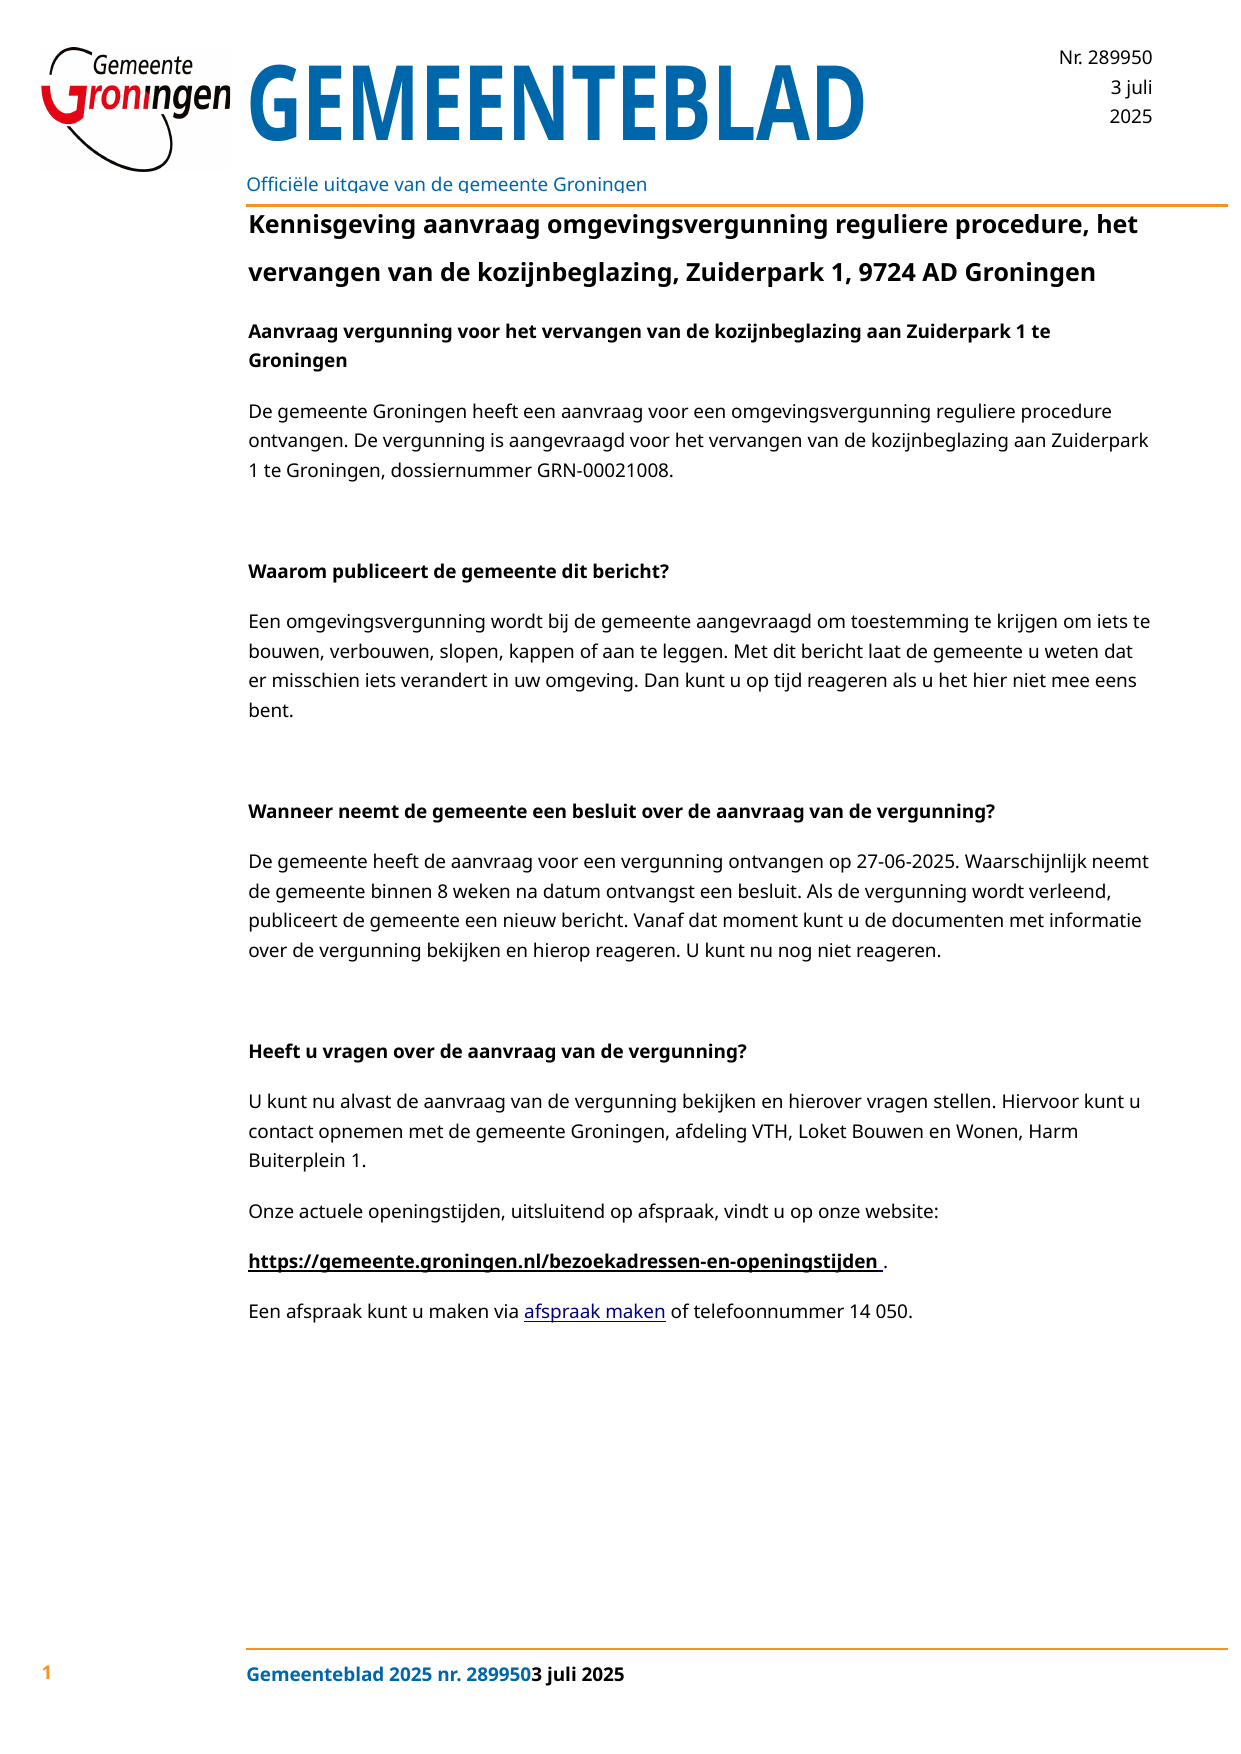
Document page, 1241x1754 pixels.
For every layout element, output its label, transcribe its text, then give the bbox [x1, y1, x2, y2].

text Wanneer neemt de gemeente een besluit over de aanvraag van de vergunning? [248, 798, 1152, 824]
text De gemeente heeft de aanvraag voor een vergunning ontvangen op 27-06-2025. Waarschijnlijk neemt de gemeente binnen 8 weken na datum ontvangst een besluit. Als de vergunning wordt verleend, publiceert de gemeente een nieuw bericht. Vanaf dat moment kunt u de documenten met informatie over de vergunning bekijken en hierop reageren. U kunt nu nog niet reageren. [248, 848, 1152, 963]
text U kunt nu alvast de aanvraag van de vergunning bekijken en hierover vragen stellen. Hiervoor kunt u contact opnemen met de gemeente Groningen, afdeling VTH, Loket Bouwen en Wonen, Harm Buiterplein 1. [248, 1088, 1152, 1173]
text https://gemeente.groningen.nl/bezoekadressen-en-openingstijden . [248, 1248, 1152, 1274]
text Een omgevingsvergunning wordt bij de gemeente aangevraagd om toestemming te krijgen om iets te bouwen, verbouwen, slopen, kappen of aan te leggen. Met dit bericht laat de gemeente u weten dat er misschien iets verandert in uw omgeving. Dan kunt u op tijd reageren als u het hier niet mee eens bent. [248, 608, 1152, 723]
picture [41, 47, 231, 172]
text Waarom publiceert de gemeente dit bericht? [248, 558, 1152, 584]
text Heeft u vragen over de aanvraag van de vergunning? [248, 1038, 1152, 1064]
text Een afspraak kunt u maken via afspraak maken of telefoonnummer 14 050. [248, 1299, 1152, 1324]
text Kennisgeving aanvraag omgevingsvergunning reguliere procedure, het vervangen van de kozijnbeglazing, Zuiderpark 1, 9724 AD Groningen [248, 207, 1152, 288]
text De gemeente Groningen heeft een aanvraag voor een omgevingsvergunning reguliere procedure ontvangen. De vergunning is aangevraagd voor het vervangen van de kozijnbeglazing aan Zuiderpark 1 te Groningen, dossiernummer GRN-00021008. [248, 398, 1152, 483]
text Aanvraag vergunning voor het vervangen van de kozijnbeglazing aan Zuiderpark 1 te Groningen [248, 318, 1152, 373]
text Onze actuele openingstijden, uitsluitend op afspraak, vindt u op onze website: [248, 1198, 1152, 1224]
